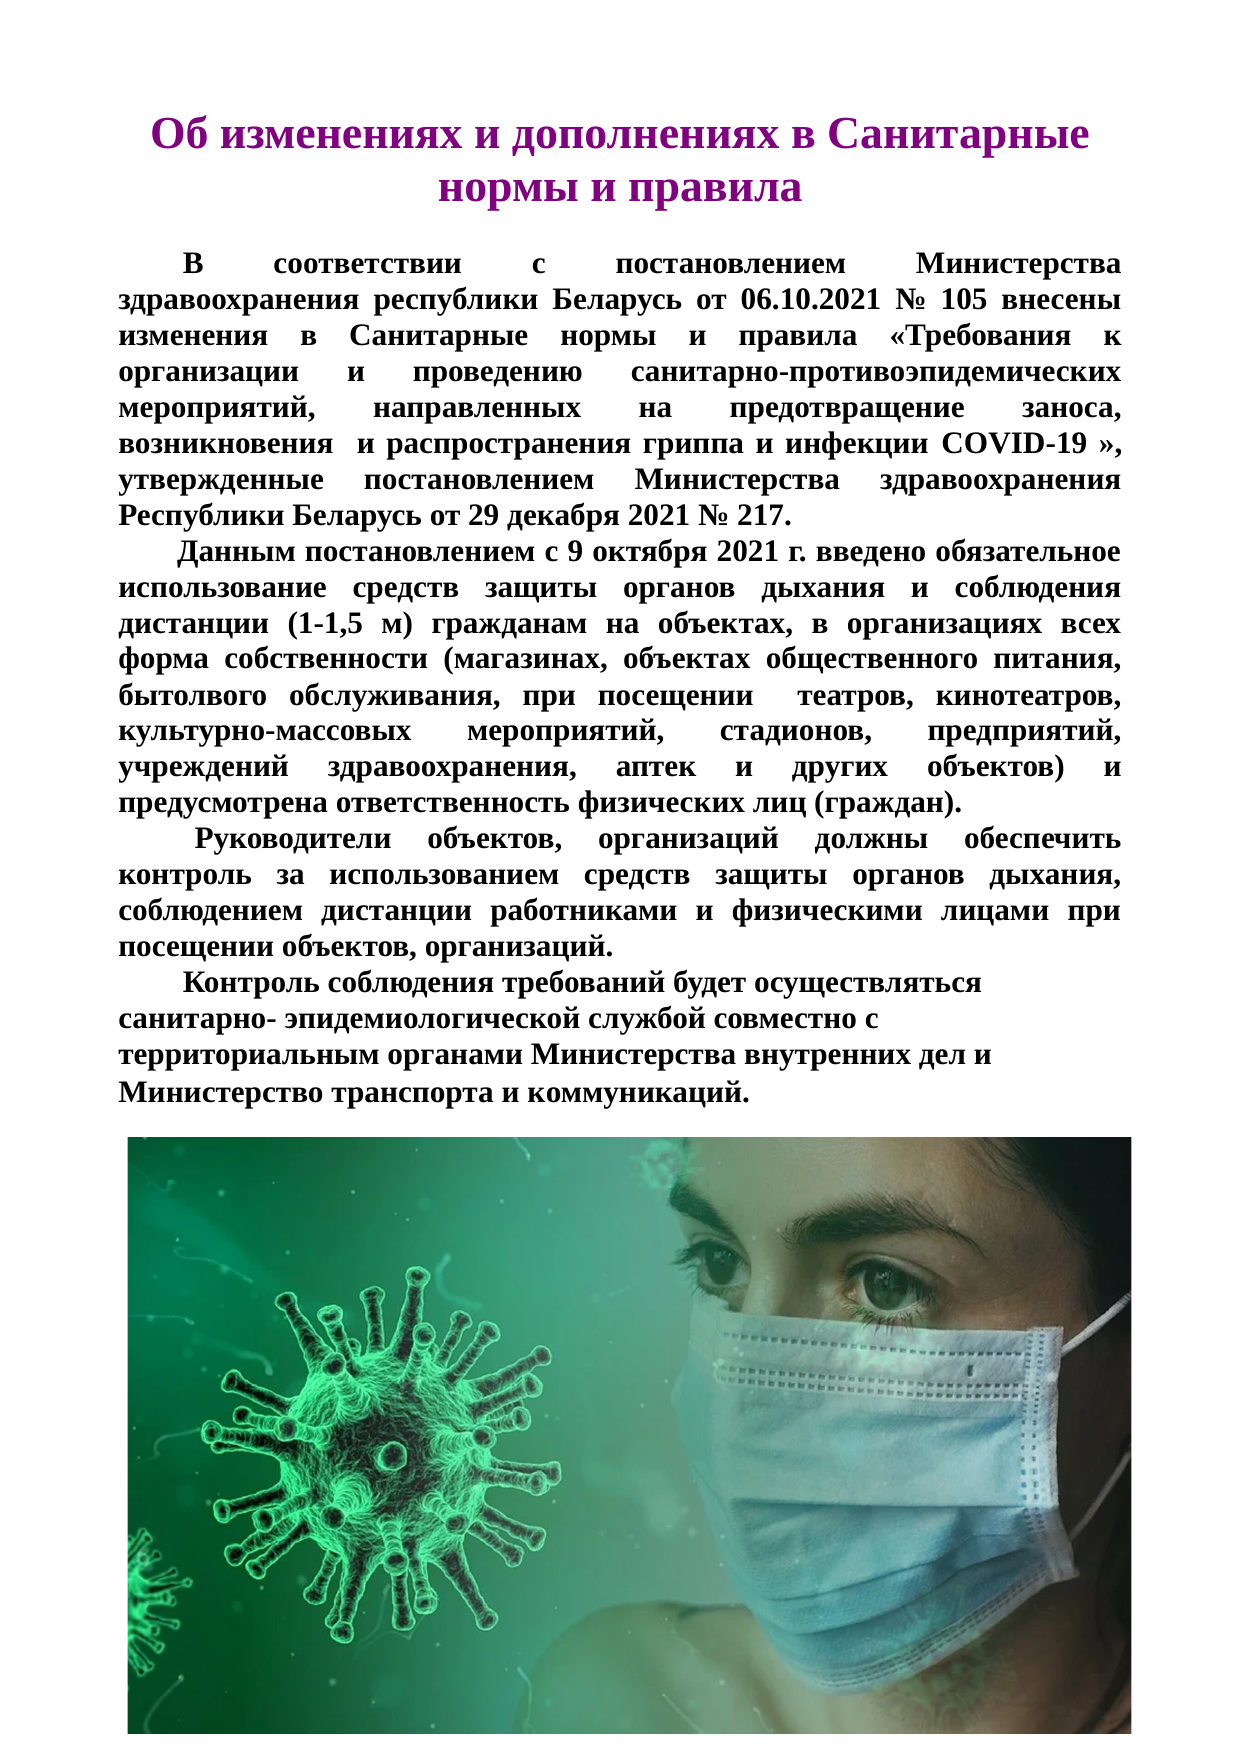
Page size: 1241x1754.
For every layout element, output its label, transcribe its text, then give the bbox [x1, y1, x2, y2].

text В соответствии с постановлением Министерства здравоохранения республики Беларусь от 06.10.2021 № 105 внесены изменения в Санитарные нормы и правила «Требования к организации и проведению санитарно-противоэпидемических мероприятий, направленных на предотвращение заноса, возникновения и распространения гриппа и инфекции COVID-19 », утвержденные постановлением Министерства здравоохранения Республики Беларусь от 29 декабря 2021 № 217. [118, 244, 1122, 532]
text Руководители объектов, организаций должны обеспечить контроль за использованием средств защиты органов дыхания, соблюдением дистанции работниками и физическими лицами при посещении объектов, организаций. [118, 819, 1122, 963]
text Об изменениях и дополнениях в Санитарные нормы и правила [118, 106, 1122, 211]
text Данным постановлением с 9 октября 2021 г. введено обязательное использование средств защиты органов дыхания и соблюдения дистанции (1-1,5 м) гражданам на объектах, в организациях всех форма собственности (магазинах, объектах общественного питания, бытолвого обслуживания, при посещении театров, кинотеатров, культурно-массовых мероприятий, стадионов, предприятий, учреждений здравоохранения, аптек и других объектов) и предусмотрена ответственность физических лиц (граждан). [118, 532, 1122, 819]
text Контроль соблюдения требований будет осуществляться санитарно- эпидемиологической службой совместно с территориальным органами Министерства внутренних дел и Министерство транспорта и коммуникаций. [118, 963, 1122, 1109]
